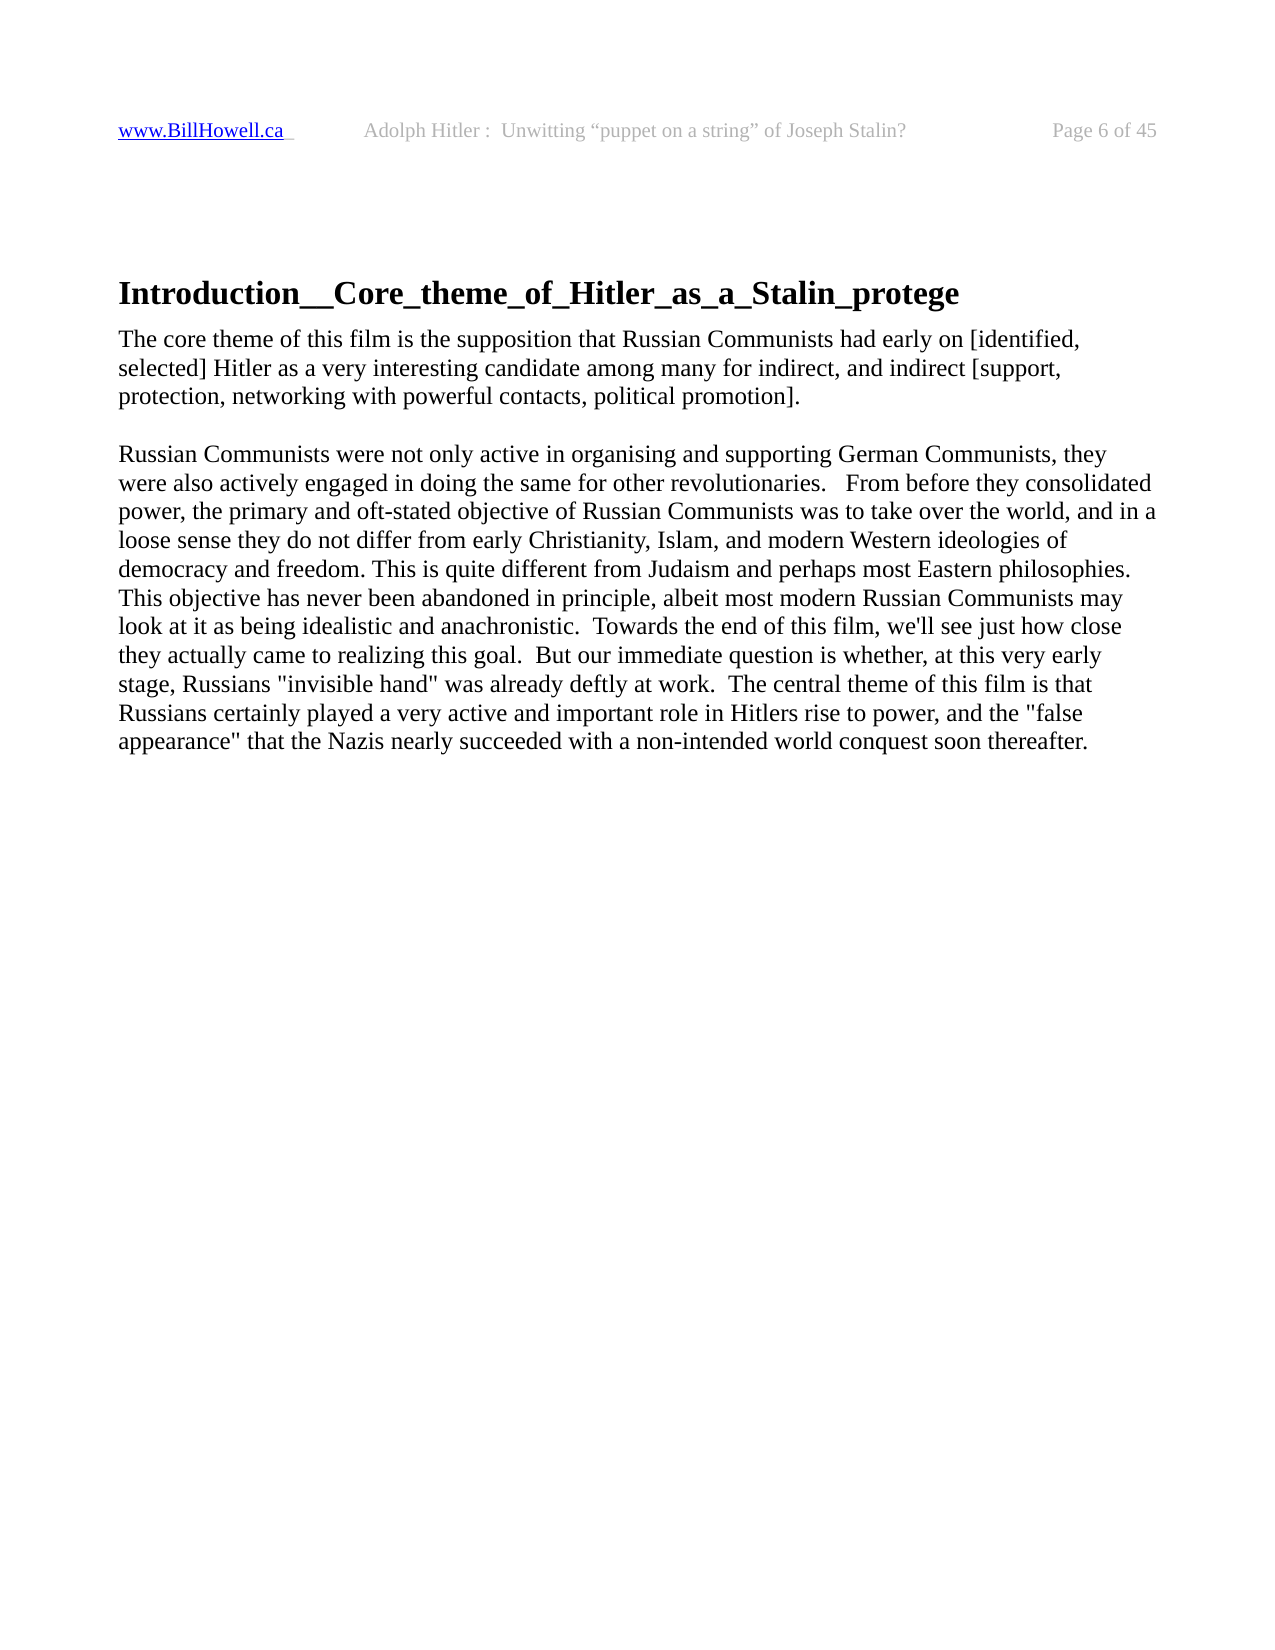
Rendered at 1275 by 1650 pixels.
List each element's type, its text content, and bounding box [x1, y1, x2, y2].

subtitle Introduction__Core_theme_of_Hitler_as_a_Stalin_protege [118, 273, 1157, 311]
text Russian Communists were not only active in organising and supporting German Communists, they were also actively engaged in doing the same for other revolutionaries. From before they consolidated power, the primary and oft-stated objective of Russian Communists was to take over the world, and in a loose sense they do not differ from early Christianity, Islam, and modern Western ideologies of democracy and freedom. This is quite different from Judaism and perhaps most Eastern philosophies. This objective has never been abandoned in principle, albeit most modern Russian Communists may look at it as being idealistic and anachronistic. Towards the end of this film, we'll see just how close they actually came to realizing this goal. But our immediate question is whether, at this very early stage, Russians "invisible hand" was already deftly at work. The central theme of this film is that Russians certainly played a very active and important role in Hitlers rise to power, and the "false appearance" that the Nazis nearly succeeded with a non-intended world conquest soon thereafter. [118, 439, 1157, 755]
text The core theme of this film is the supposition that Russian Communists had early on [identified, selected] Hitler as a very interesting candidate among many for indirect, and indirect [support, protection, networking with powerful contacts, political promotion]. [118, 324, 1157, 410]
